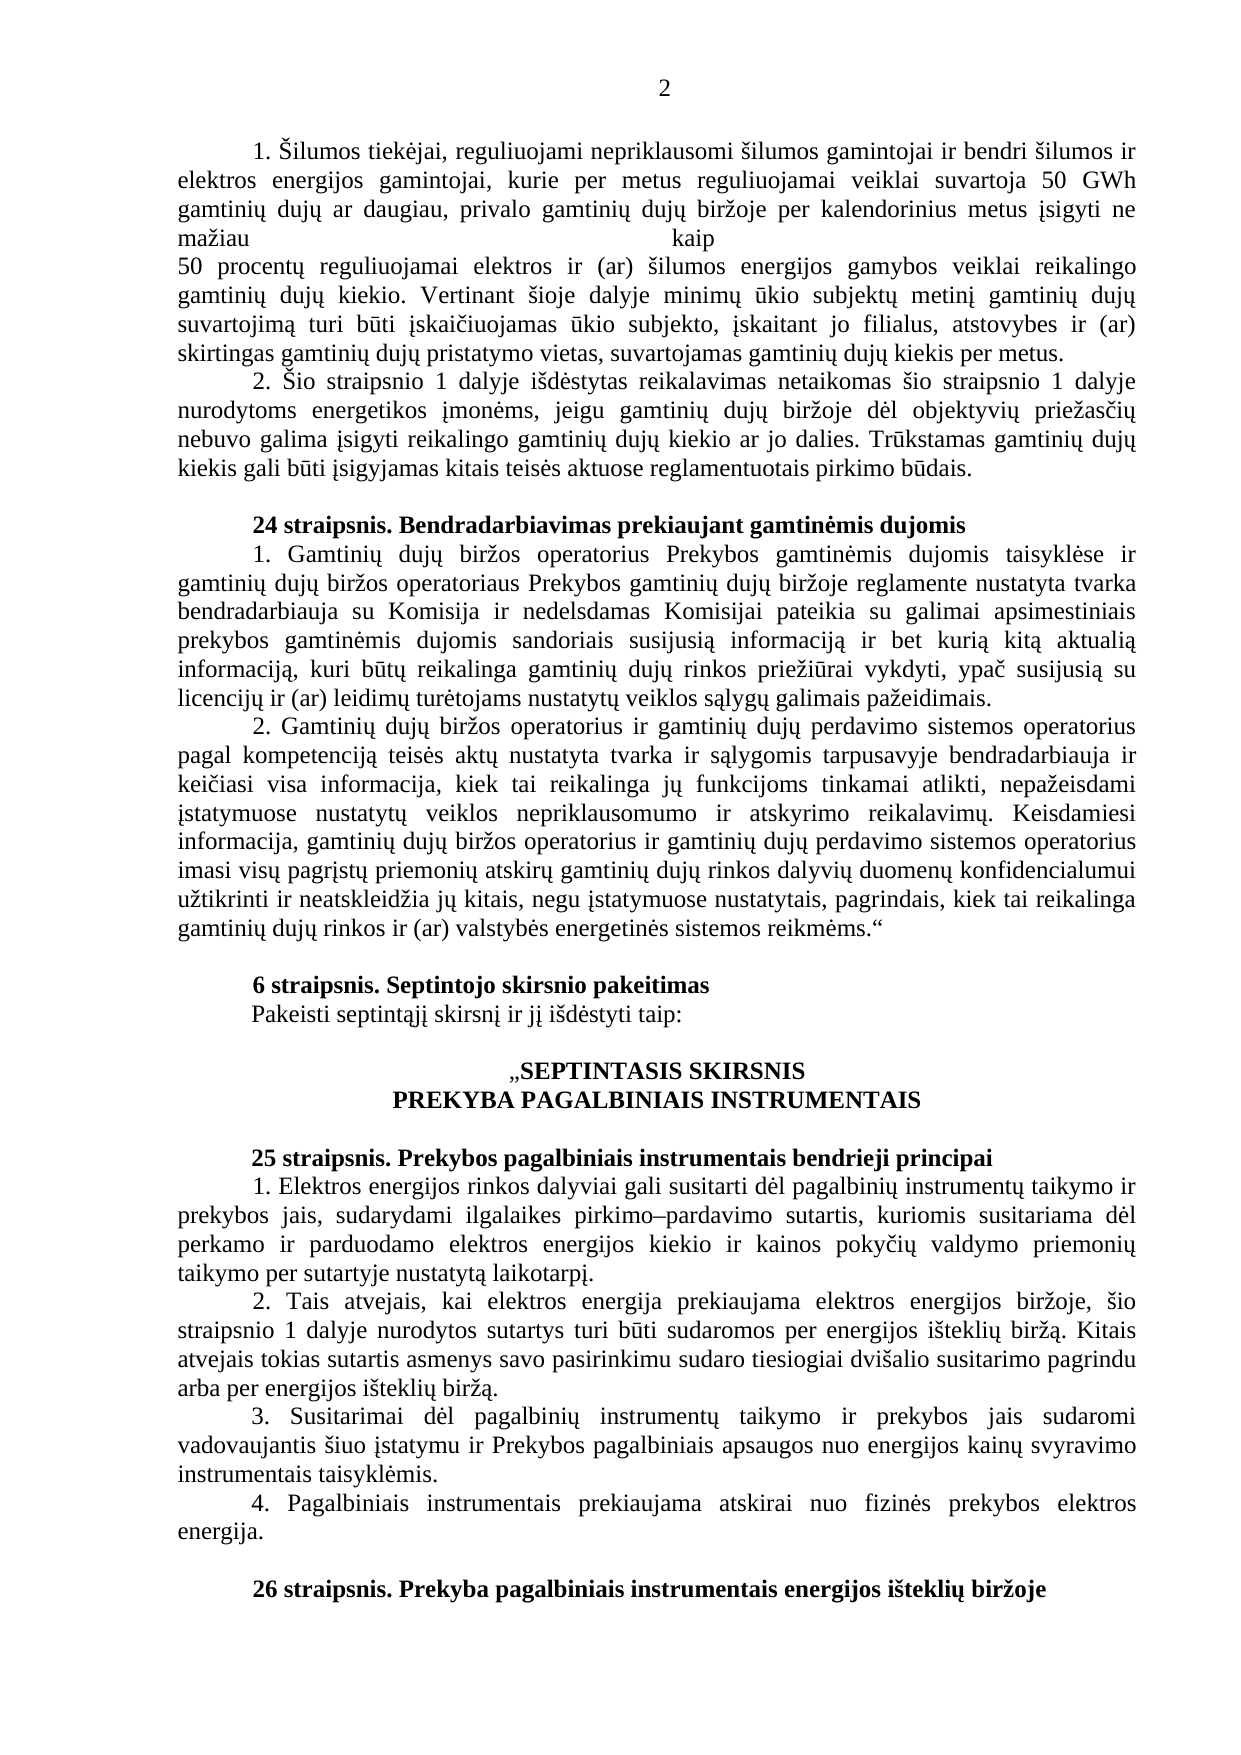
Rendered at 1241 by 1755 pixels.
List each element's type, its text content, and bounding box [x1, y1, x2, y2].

text PREKYBA PAGALBINIAIS INSTRUMENTAIS [177, 1085, 1137, 1114]
text 4. Pagalbiniais instrumentais prekiaujama atskirai nuo fizinės prekybos elektros energija. [177, 1488, 1137, 1545]
text 1. Elektros energijos rinkos dalyviai gali susitarti dėl pagalbinių instrumentų taikymo ir prekybos jais, sudarydami ilgalaikes pirkimo–pardavimo sutartis, kuriomis susitariama dėl perkamo ir parduodamo elektros energijos kiekio ir kainos pokyčių valdymo priemonių taikymo per sutartyje nustatytą laikotarpį. [177, 1171, 1137, 1286]
text „SEPTINTASIS SKIRSNIS [177, 1056, 1137, 1085]
text 26 straipsnis. Prekyba pagalbiniais instrumentais energijos išteklių biržoje [252, 1574, 1137, 1603]
text 2. Gamtinių dujų biržos operatorius ir gamtinių dujų perdavimo sistemos operatorius pagal kompetenciją teisės aktų nustatyta tvarka ir sąlygomis tarpusavyje bendradarbiauja ir keičiasi visa informacija, kiek tai reikalinga jų funkcijoms tinkamai atlikti, nepažeisdami įstatymuose nustatytų veiklos nepriklausomumo ir atskyrimo reikalavimų. Keisdamiesi informacija, gamtinių dujų biržos operatorius ir gamtinių dujų perdavimo sistemos operatorius imasi visų pagrįstų priemonių atskirų gamtinių dujų rinkos dalyvių duomenų konfidencialumui užtikrinti ir neatskleidžia jų kitais, negu įstatymuose nustatytais, pagrindais, kiek tai reikalinga gamtinių dujų rinkos ir (ar) valstybės energetinės sistemos reikmėms.“ [177, 711, 1137, 941]
text 1. Gamtinių dujų biržos operatorius Prekybos gamtinėmis dujomis taisyklėse ir gamtinių dujų biržos operatoriaus Prekybos gamtinių dujų biržoje reglamente nustatyta tvarka bendradarbiauja su Komisija ir nedelsdamas Komisijai pateikia su galimai apsimestiniais prekybos gamtinėmis dujomis sandoriais susijusią informaciją ir bet kurią kitą aktualią informaciją, kuri būtų reikalinga gamtinių dujų rinkos priežiūrai vykdyti, ypač susijusią su licencijų ir (ar) leidimų turėtojams nustatytų veiklos sąlygų galimais pažeidimais. [177, 539, 1137, 711]
text 3. Susitarimai dėl pagalbinių instrumentų taikymo ir prekybos jais sudaromi vadovaujantis šiuo įstatymu ir Prekybos pagalbiniais apsaugos nuo energijos kainų svyravimo instrumentais taisyklėmis. [177, 1401, 1137, 1488]
text 24 straipsnis. Bendradarbiavimas prekiaujant gamtinėmis dujomis [252, 510, 1137, 539]
text 2. Šio straipsnio 1 dalyje išdėstytas reikalavimas netaikomas šio straipsnio 1 dalyje nurodytoms energetikos įmonėms, jeigu gamtinių dujų biržoje dėl objektyvių priežasčių nebuvo galima įsigyti reikalingo gamtinių dujų kiekio ar jo dalies. Trūkstamas gamtinių dujų kiekis gali būti įsigyjamas kitais teisės aktuose reglamentuotais pirkimo būdais. [177, 366, 1137, 481]
text Pakeisti septintąjį skirsnį ir jį išdėstyti taip: [177, 999, 1137, 1028]
text 1. Šilumos tiekėjai, reguliuojami nepriklausomi šilumos gamintojai ir bendri šilumos ir elektros energijos gamintojai, kurie per metus reguliuojamai veiklai suvartoja 50 GWh gamtinių dujų ar daugiau, privalo gamtinių dujų biržoje per kalendorinius metus įsigyti ne mažiau kaip 50 procentų reguliuojamai elektros ir (ar) šilumos energijos gamybos veiklai reikalingo gamtinių dujų kiekio. Vertinant šioje dalyje minimų ūkio subjektų metinį gamtinių dujų suvartojimą turi būti įskaičiuojamas ūkio subjekto, įskaitant jo filialus, atstovybes ir (ar) skirtingas gamtinių dujų pristatymo vietas, suvartojamas gamtinių dujų kiekis per metus. [177, 136, 1137, 366]
text 25 straipsnis. Prekybos pagalbiniais instrumentais bendrieji principai [177, 1143, 1137, 1171]
text 2. Tais atvejais, kai elektros energija prekiaujama elektros energijos biržoje, šio straipsnio 1 dalyje nurodytos sutartys turi būti sudaromos per energijos išteklių biržą. Kitais atvejais tokias sutartis asmenys savo pasirinkimu sudaro tiesiogiai dvišalio susitarimo pagrindu arba per energijos išteklių biržą. [177, 1286, 1137, 1401]
text 6 straipsnis. Septintojo skirsnio pakeitimas [252, 970, 1137, 999]
